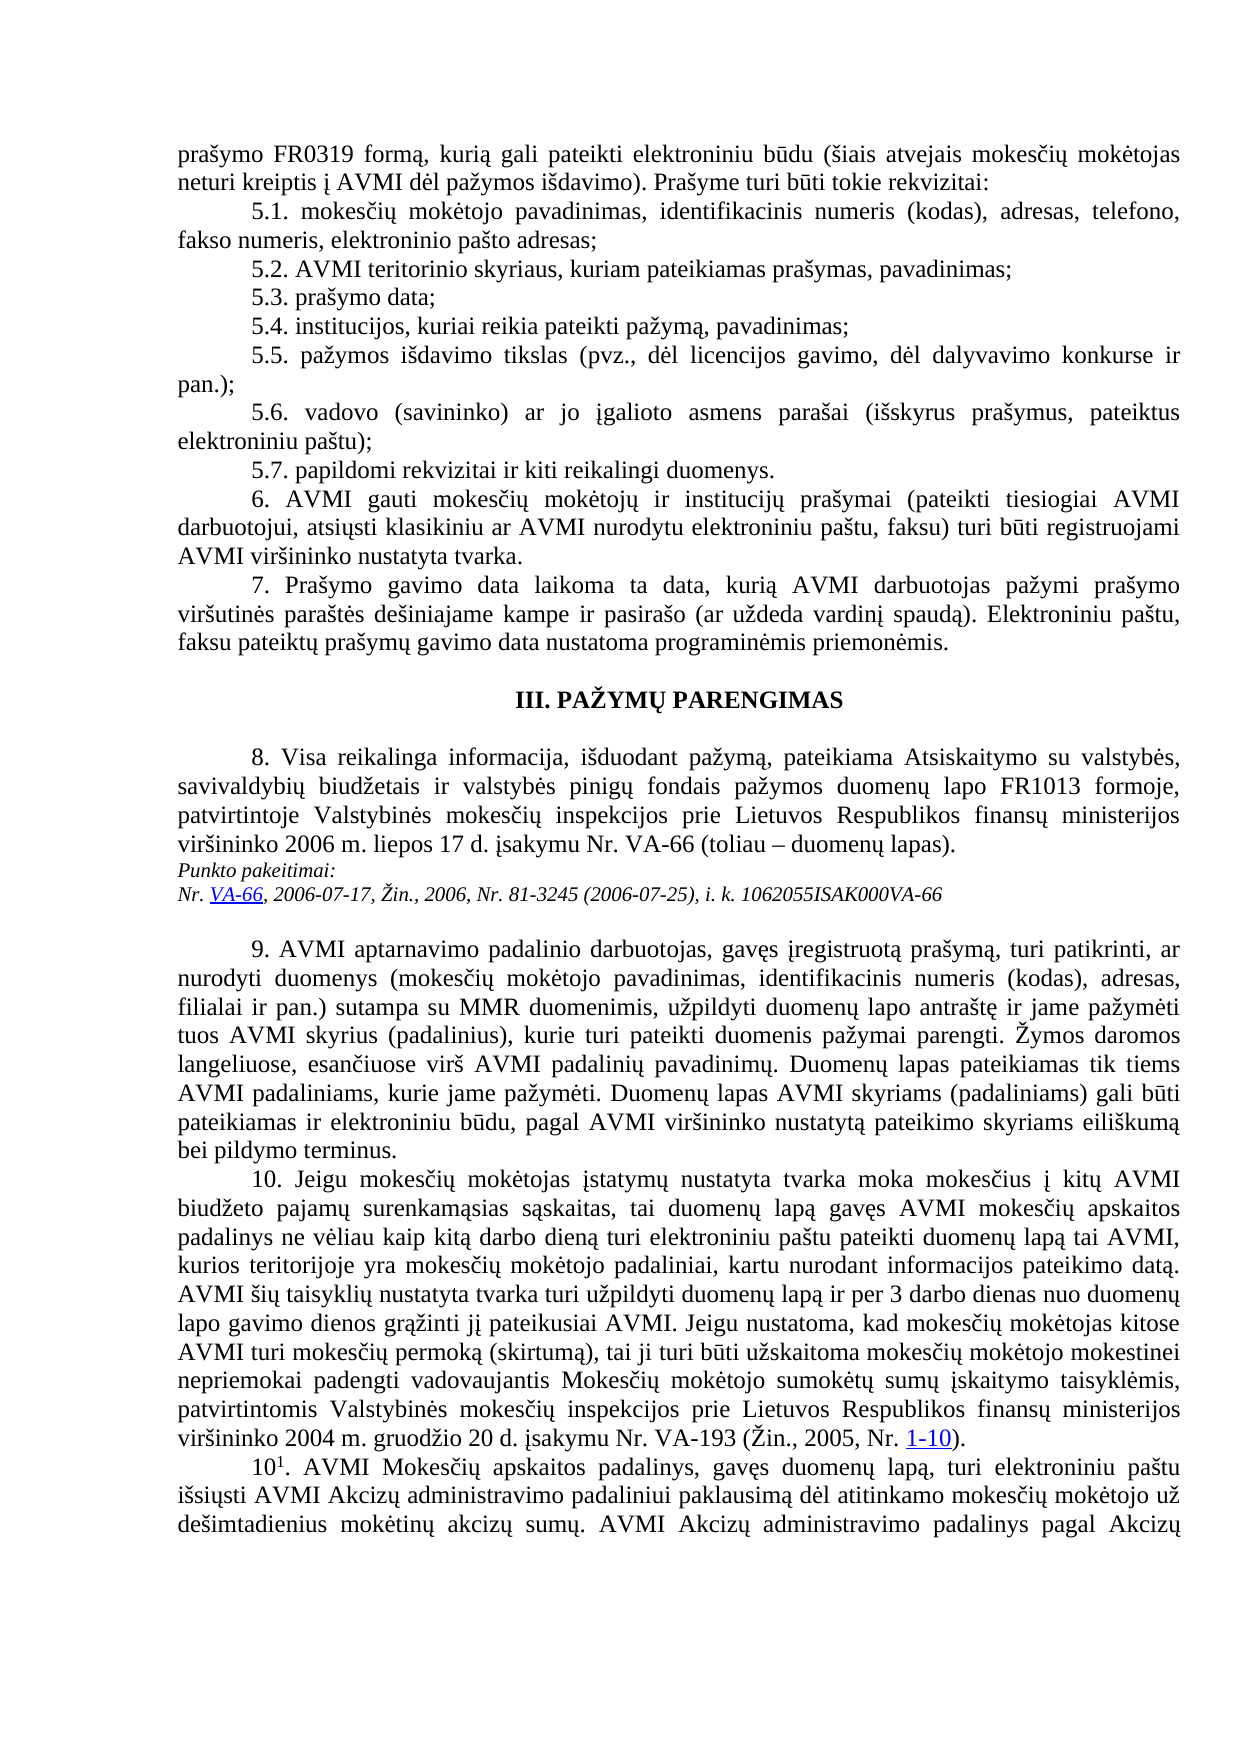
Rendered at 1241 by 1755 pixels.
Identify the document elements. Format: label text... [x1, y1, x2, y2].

text 9. AVMI aptarnavimo padalinio darbuotojas, gavęs įregistruotą prašymą, turi patikrinti, ar nurodyti duomenys (mokesčių mokėtojo pavadinimas, identifikacinis numeris (kodas), adresas, filialai ir pan.) sutampa su MMR duomenimis, užpildyti duomenų lapo antraštę ir jame pažymėti tuos AVMI skyrius (padalinius), kurie turi pateikti duomenis pažymai parengti. Žymos daromos langeliuose, esančiuose virš AVMI padalinių pavadinimų. Duomenų lapas pateikiamas tik tiems AVMI padaliniams, kurie jame pažymėti. Duomenų lapas AVMI skyriams (padaliniams) gali būti pateikiamas ir elektroniniu būdu, pagal AVMI viršininko nustatytą pateikimo skyriams eiliškumą bei pildymo terminus. [177, 934, 1181, 1164]
text 7. Prašymo gavimo data laikoma ta data, kurią AVMI darbuotojas pažymi prašymo viršutinės paraštės dešiniajame kampe ir pasirašo (ar uždeda vardinį spaudą). Elektroniniu paštu, faksu pateiktų prašymų gavimo data nustatoma programinėmis priemonėmis. [177, 570, 1181, 656]
text Nr. VA-66, 2006-07-17, Žin., 2006, Nr. 81-3245 (2006-07-25), i. k. 1062055ISAK000VA-66 [177, 882, 1181, 906]
text 5.3. prašymo data; [177, 282, 1181, 311]
text 5.5. pažymos išdavimo tikslas (pvz., dėl licencijos gavimo, dėl dalyvavimo konkurse ir pan.); [177, 340, 1181, 397]
text 5.1. mokesčių mokėtojo pavadinimas, identifikacinis numeris (kodas), adresas, telefono, fakso numeris, elektroninio pašto adresas; [177, 196, 1181, 254]
text 5.6. vadovo (savininko) ar jo įgalioto asmens parašai (išskyrus prašymus, pateiktus elektroniniu paštu); [177, 397, 1181, 455]
text Punkto pakeitimai: [177, 857, 1181, 882]
text 6. AVMI gauti mokesčių mokėtojų ir institucijų prašymai (pateikti tiesiogiai AVMI darbuotojui, atsiųsti klasikiniu ar AVMI nurodytu elektroniniu paštu, faksu) turi būti registruojami AVMI viršininko nustatyta tvarka. [177, 484, 1181, 570]
text 5.4. institucijos, kuriai reikia pateikti pažymą, pavadinimas; [177, 311, 1181, 340]
text 5.2. AVMI teritorinio skyriaus, kuriam pateikiamas prašymas, pavadinimas; [177, 254, 1181, 282]
text III. PAŽYMŲ PARENGIMAS [177, 685, 1181, 714]
text 10. Jeigu mokesčių mokėtojas įstatymų nustatyta tvarka moka mokesčius į kitų AVMI biudžeto pajamų surenkamąsias sąskaitas, tai duomenų lapą gavęs AVMI mokesčių apskaitos padalinys ne vėliau kaip kitą darbo dieną turi elektroniniu paštu pateikti duomenų lapą tai AVMI, kurios teritorijoje yra mokesčių mokėtojo padaliniai, kartu nurodant informacijos pateikimo datą. AVMI šių taisyklių nustatyta tvarka turi užpildyti duomenų lapą ir per 3 darbo dienas nuo duomenų lapo gavimo dienos grąžinti jį pateikusiai AVMI. Jeigu nustatoma, kad mokesčių mokėtojas kitose AVMI turi mokesčių permoką (skirtumą), tai ji turi būti užskaitoma mokesčių mokėtojo mokestinei nepriemokai padengti vadovaujantis Mokesčių mokėtojo sumokėtų sumų įskaitymo taisyklėmis, patvirtintomis Valstybinės mokesčių inspekcijos prie Lietuvos Respublikos finansų ministerijos viršininko 2004 m. gruodžio 20 d. įsakymu Nr. VA-193 (Žin., 2005, Nr. 1-10). [177, 1164, 1181, 1452]
text 5.7. papildomi rekvizitai ir kiti reikalingi duomenys. [177, 455, 1181, 484]
text 8. Visa reikalinga informacija, išduodant pažymą, pateikiama Atsiskaitymo su valstybės, savivaldybių biudžetais ir valstybės pinigų fondais pažymos duomenų lapo FR1013 formoje, patvirtintoje Valstybinės mokesčių inspekcijos prie Lietuvos Respublikos finansų ministerijos viršininko 2006 m. liepos 17 d. įsakymu Nr. VA-66 (toliau – duomenų lapas). [177, 742, 1181, 857]
text 101. AVMI Mokesčių apskaitos padalinys, gavęs duomenų lapą, turi elektroniniu paštu išsiųsti AVMI Akcizų administravimo padaliniui paklausimą dėl atitinkamo mokesčių mokėtojo už dešimtadienius mokėtinų akcizų sumų. AVMI Akcizų administravimo padalinys pagal Akcizų [177, 1452, 1181, 1538]
text prašymo FR0319 formą, kurią gali pateikti elektroniniu būdu (šiais atvejais mokesčių mokėtojas neturi kreiptis į AVMI dėl pažymos išdavimo). Prašyme turi būti tokie rekvizitai: [177, 139, 1181, 196]
